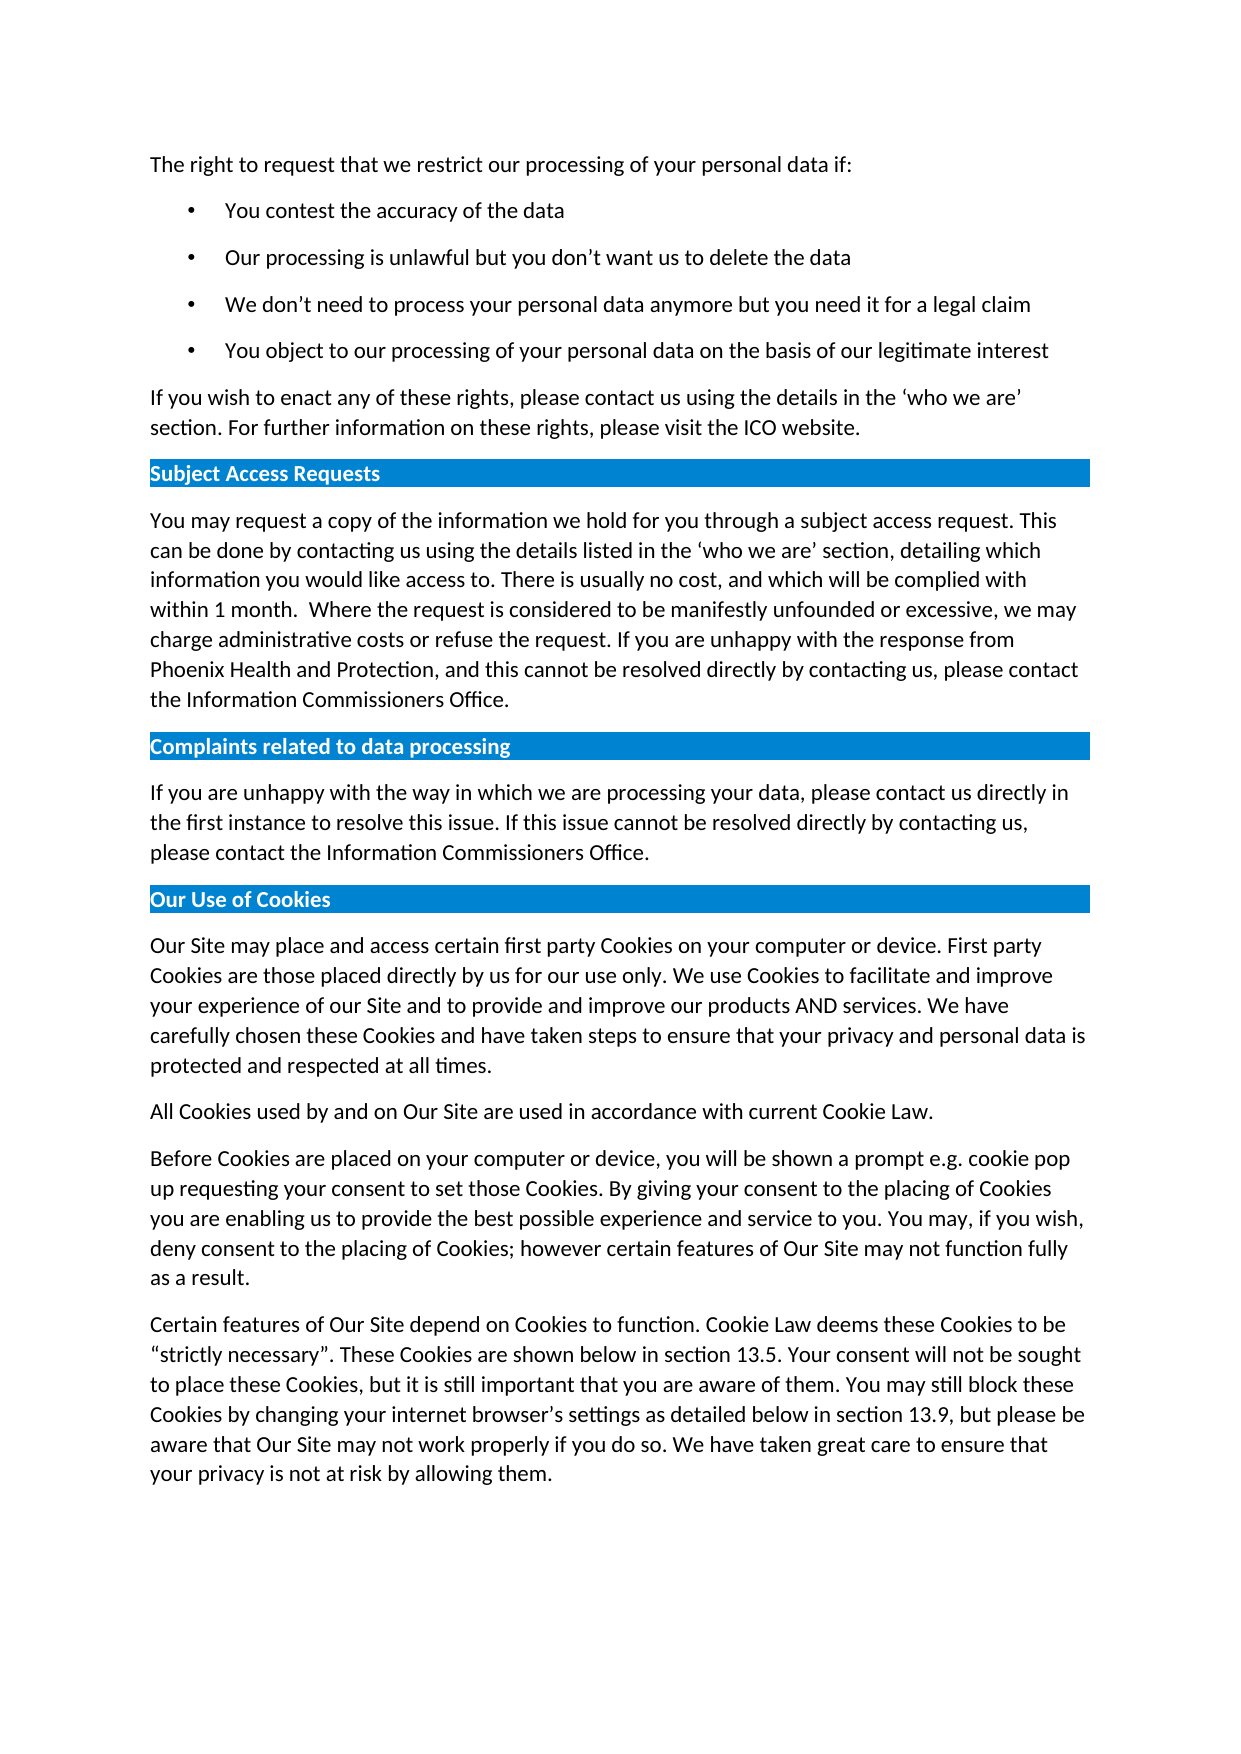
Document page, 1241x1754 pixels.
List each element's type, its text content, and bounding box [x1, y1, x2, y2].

text The right to request that we restrict our processing of your personal data if: [150, 150, 1090, 178]
text Complaints related to data processing [150, 732, 1090, 760]
text Our Site may place and access certain first party Cookies on your computer or device. First party Cookies are those placed directly by us for our use only. We use Cookies to facilitate and improve your experience of our Site and to provide and improve our products AND services. We have carefully chosen these Cookies and have taken steps to ensure that your privacy and personal data is protected and respected at all times. [150, 931, 1090, 1079]
text Certain features of Our Site depend on Cookies to function. Cookie Law deems these Cookies to be “strictly necessary”. These Cookies are shown below in section 13.5. Your consent will not be sought to place these Cookies, but it is still important that you are aware of them. You may still block these Cookies by changing your internet browser’s settings as detailed below in section 13.9, but please be aware that Our Site may not work properly if you do so. We have taken great care to ensure that your privacy is not at risk by allowing them. [150, 1310, 1090, 1488]
text You may request a copy of the information we hold for you through a subject access request. This can be done by contacting us using the details listed in the ‘who we are’ section, detailing which information you would like access to. There is usually no cost, and which will be complied with within 1 month. Where the request is considered to be manifestly unfounded or excessive, we may charge administrative costs or refuse the request. If you are unhappy with the response from Phoenix Health and Protection, and this cannot be resolved directly by contacting us, please contact the Information Commissioners Office. [150, 506, 1090, 713]
list We don’t need to process your personal data anymore but you need it for a legal claim [187, 290, 1090, 318]
text If you are unhappy with the way in which we are processing your data, please contact us directly in the first instance to resolve this issue. If this issue cannot be resolved directly by contacting us, please contact the Information Commissioners Office. [150, 778, 1090, 866]
text All Cookies used by and on Our Site are used in accordance with current Cookie Law. [150, 1097, 1090, 1125]
list Our processing is unlawful but you don’t want us to delete the data [187, 243, 1090, 271]
text Subject Access Requests [150, 459, 1090, 487]
text Before Cookies are placed on your computer or device, you will be shown a prompt e.g. cookie pop up requesting your consent to set those Cookies. By giving your consent to the placing of Cookies you are enabling us to provide the best possible experience and service to you. You may, if you wish, deny consent to the placing of Cookies; however certain features of Our Site may not function fully as a result. [150, 1144, 1090, 1292]
list You contest the accuracy of the data [187, 197, 1090, 224]
text Our Use of Cookies [150, 885, 1090, 913]
list You object to our processing of your personal data on the basis of our legitimate interest [187, 336, 1090, 364]
text If you wish to enact any of these rights, please contact us using the details in the ‘who we are’ section. For further information on these rights, please visit the ICO website. [150, 383, 1090, 441]
